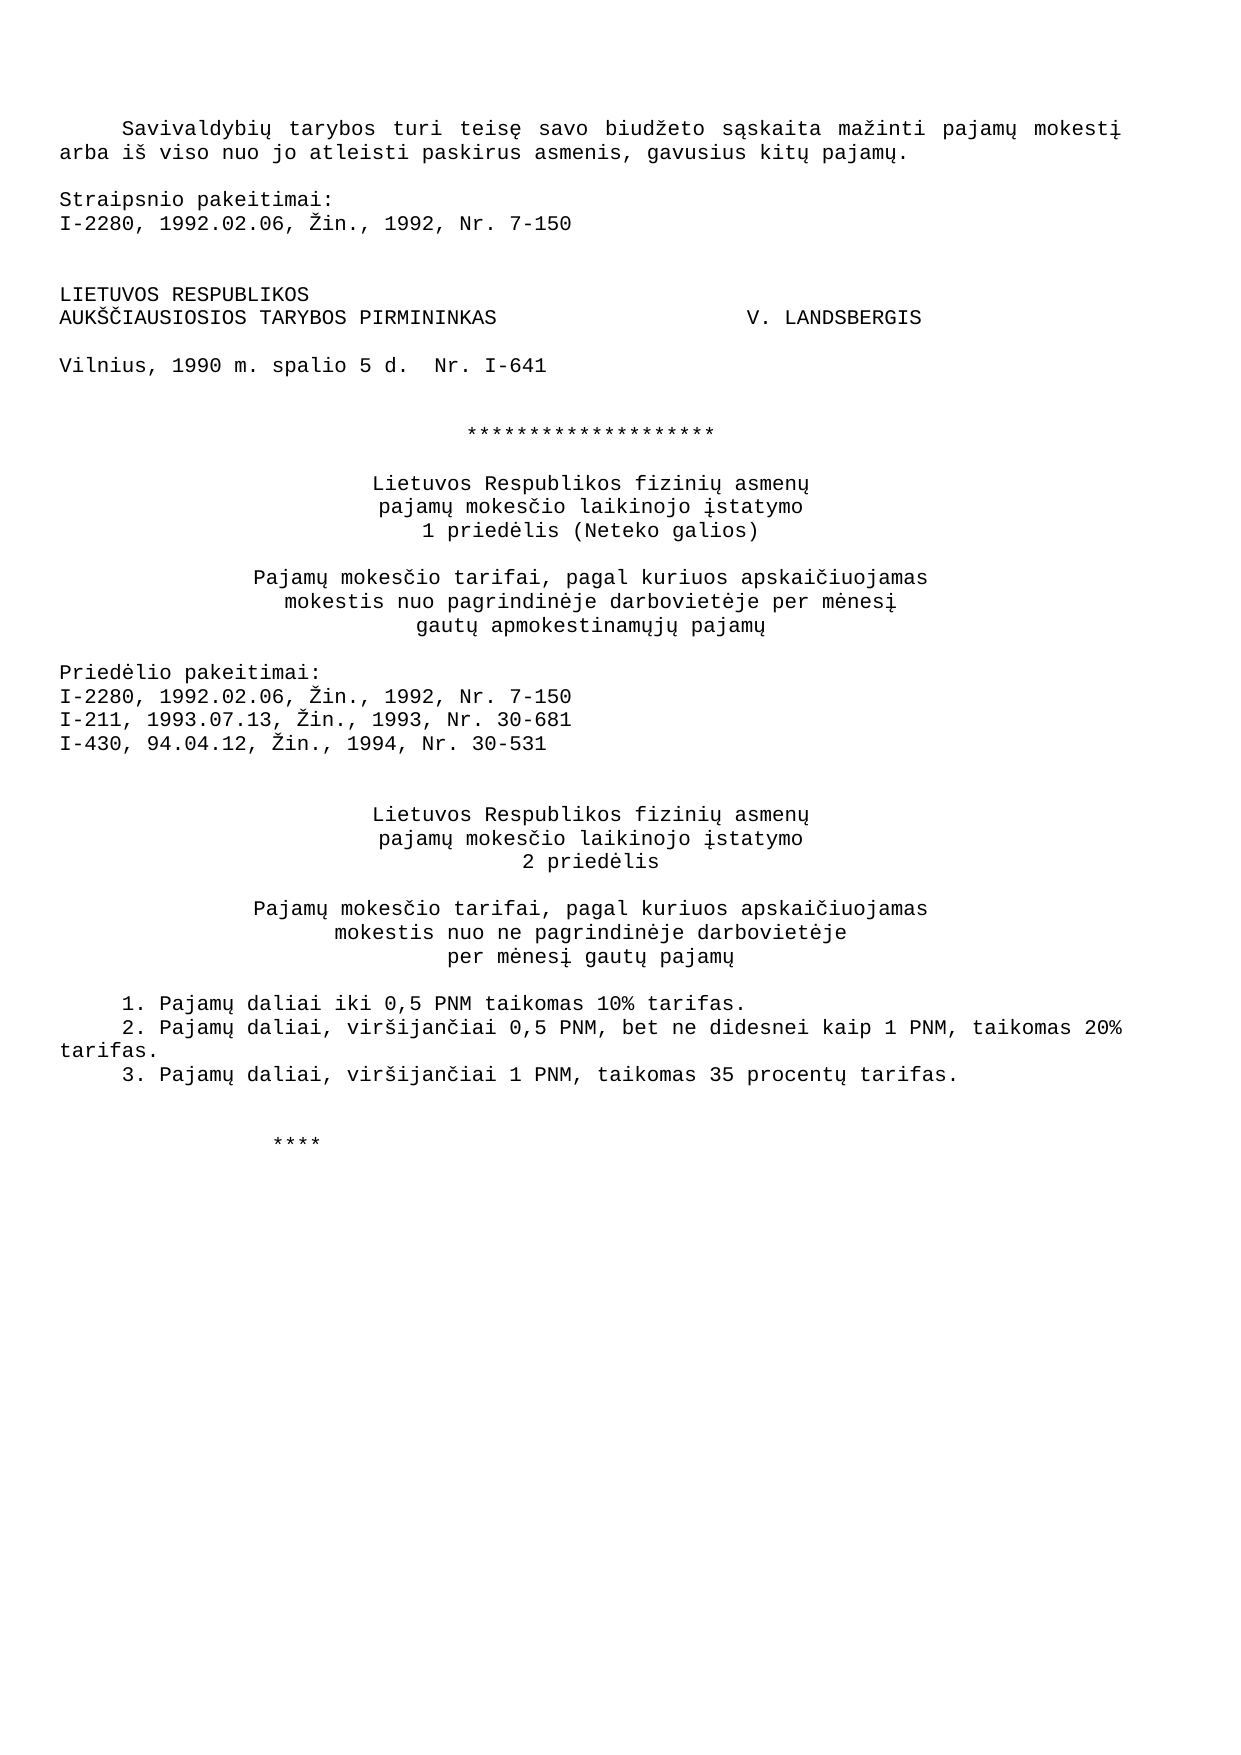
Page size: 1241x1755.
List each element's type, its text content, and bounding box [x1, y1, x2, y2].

text 2 priedėlis [59, 851, 1122, 875]
text Pajamų mokesčio tarifai, pagal kuriuos apskaičiuojamas [59, 898, 1122, 922]
text Lietuvos Respublikos fizinių asmenų [59, 804, 1122, 827]
text Straipsnio pakeitimai: [59, 189, 1122, 213]
text AUKŠČIAUSIOSIOS TARYBOS PIRMININKAS V. LANDSBERGIS [59, 307, 1122, 331]
text pajamų mokesčio laikinojo įstatymo [59, 496, 1122, 520]
text mokestis nuo pagrindinėje darbovietėje per mėnesį [59, 591, 1122, 615]
text 2. Pajamų daliai, viršijančiai 0,5 PNM, bet ne didesnei kaip 1 PNM, taikomas 20% tarifas. [59, 1017, 1122, 1064]
text ******************** [59, 426, 1122, 449]
text 3. Pajamų daliai, viršijančiai 1 PNM, taikomas 35 procentų tarifas. [59, 1064, 1122, 1088]
text gautų apmokestinamųjų pajamų [59, 615, 1122, 638]
text per mėnesį gautų pajamų [59, 946, 1122, 969]
text Pajamų mokesčio tarifai, pagal kuriuos apskaičiuojamas [59, 567, 1122, 591]
text **** [59, 1135, 1122, 1158]
text mokestis nuo ne pagrindinėje darbovietėje [59, 922, 1122, 946]
text pajamų mokesčio laikinojo įstatymo [59, 827, 1122, 851]
text Savivaldybių tarybos turi teisę savo biudžeto sąskaita mažinti pajamų mokestį arba iš viso nuo jo atleisti paskirus asmenis, gavusius kitų pajamų. [59, 118, 1122, 165]
text I-2280, 1992.02.06, Žin., 1992, Nr. 7-150 [59, 686, 1122, 709]
text LIETUVOS RESPUBLIKOS [59, 284, 1122, 307]
text Lietuvos Respublikos fizinių asmenų [59, 473, 1122, 496]
text I-2280, 1992.02.06, Žin., 1992, Nr. 7-150 [59, 213, 1122, 236]
text Priedėlio pakeitimai: [59, 662, 1122, 686]
text 1. Pajamų daliai iki 0,5 PNM taikomas 10% tarifas. [59, 993, 1122, 1017]
text I-211, 1993.07.13, Žin., 1993, Nr. 30-681 [59, 709, 1122, 733]
text Vilnius, 1990 m. spalio 5 d. Nr. I-641 [59, 354, 1122, 378]
text I-430, 94.04.12, Žin., 1994, Nr. 30-531 [59, 733, 1122, 757]
text 1 priedėlis (Neteko galios) [59, 520, 1122, 544]
